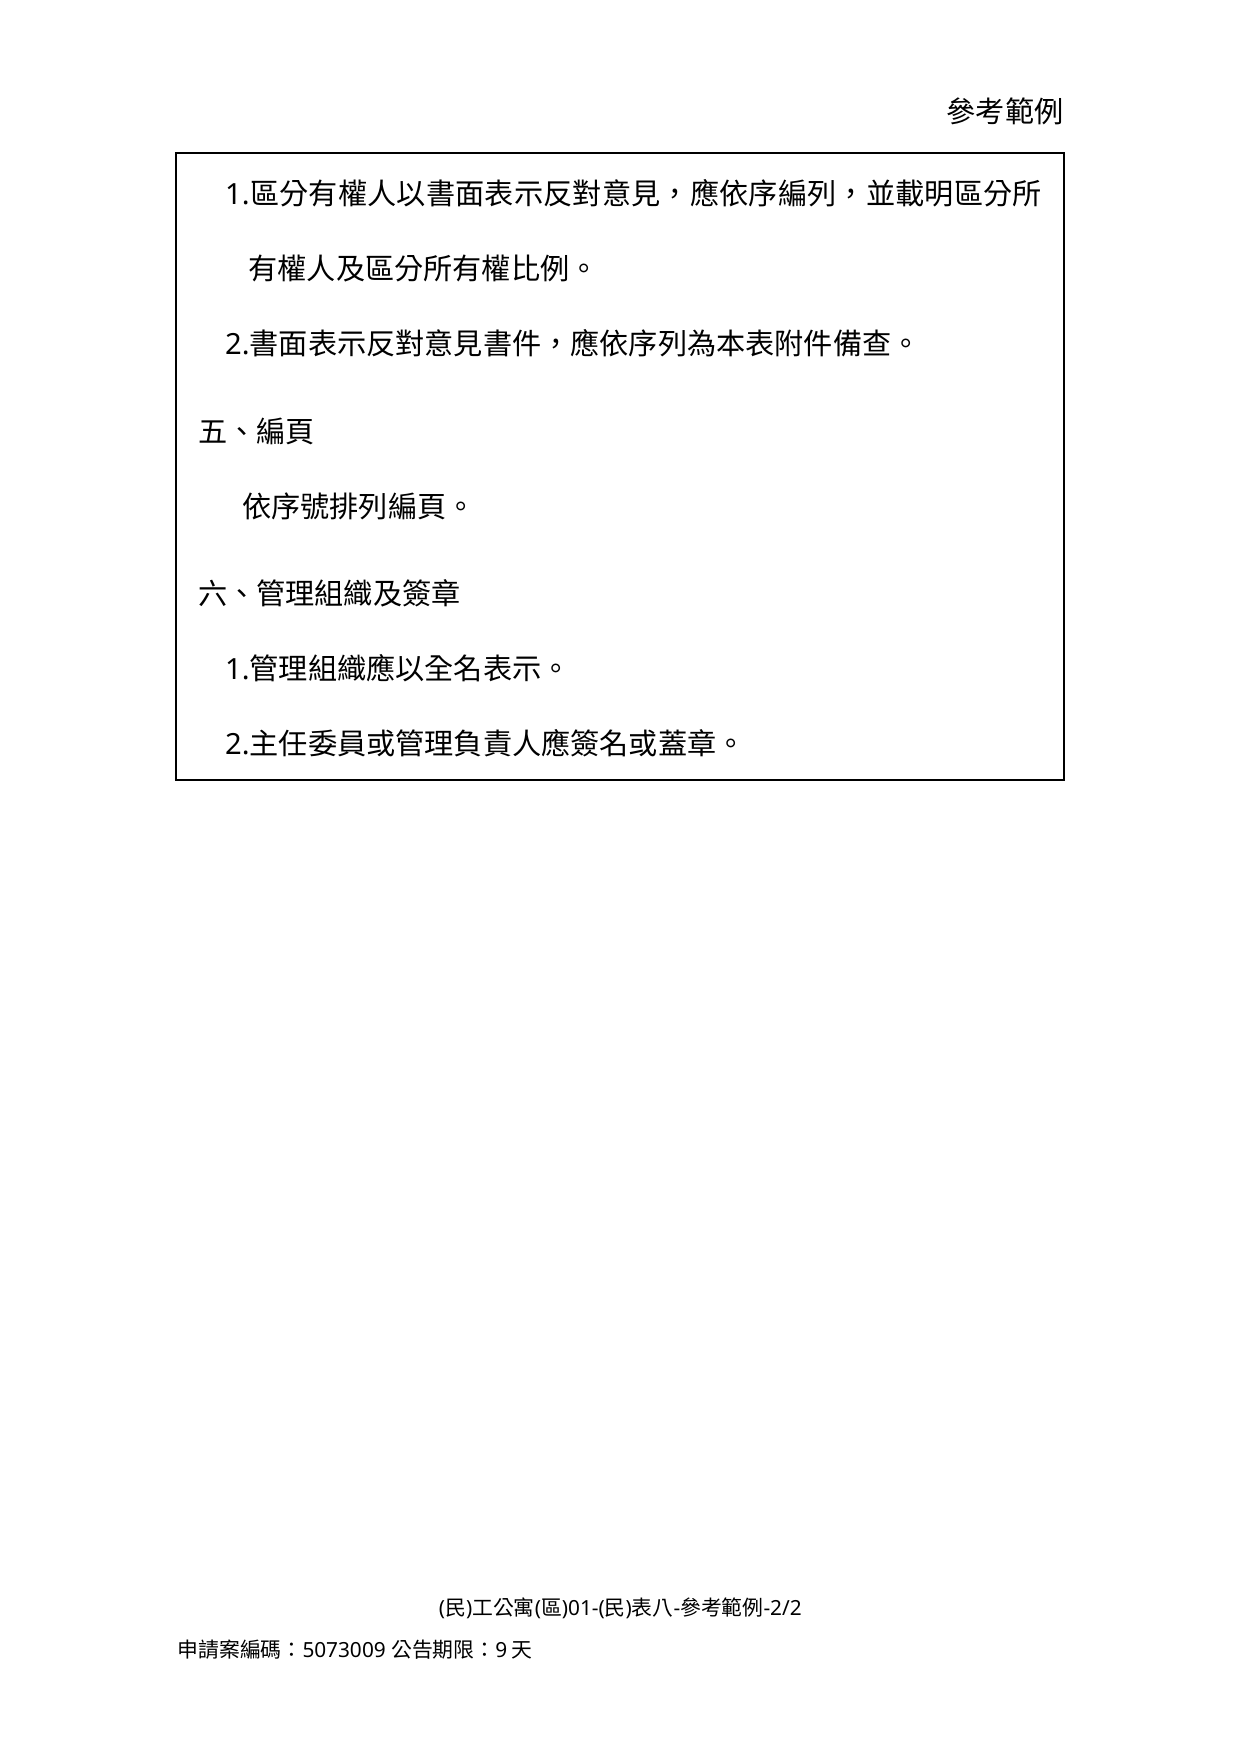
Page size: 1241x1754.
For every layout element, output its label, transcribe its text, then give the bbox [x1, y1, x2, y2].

table_header 1.區分有權人以書面表示反對意見，應依序編列，並載明區分所有權人及區分所有權比例。 2.書面表示反對意見書件，應依序列為本表附件備查。 五、編頁 依序號排列編頁。 六、管理組織及簽章 1.管理組織應以全名表示。 2.主任委員或管理負責人應簽名或蓋章。 [177, 154, 1063, 779]
